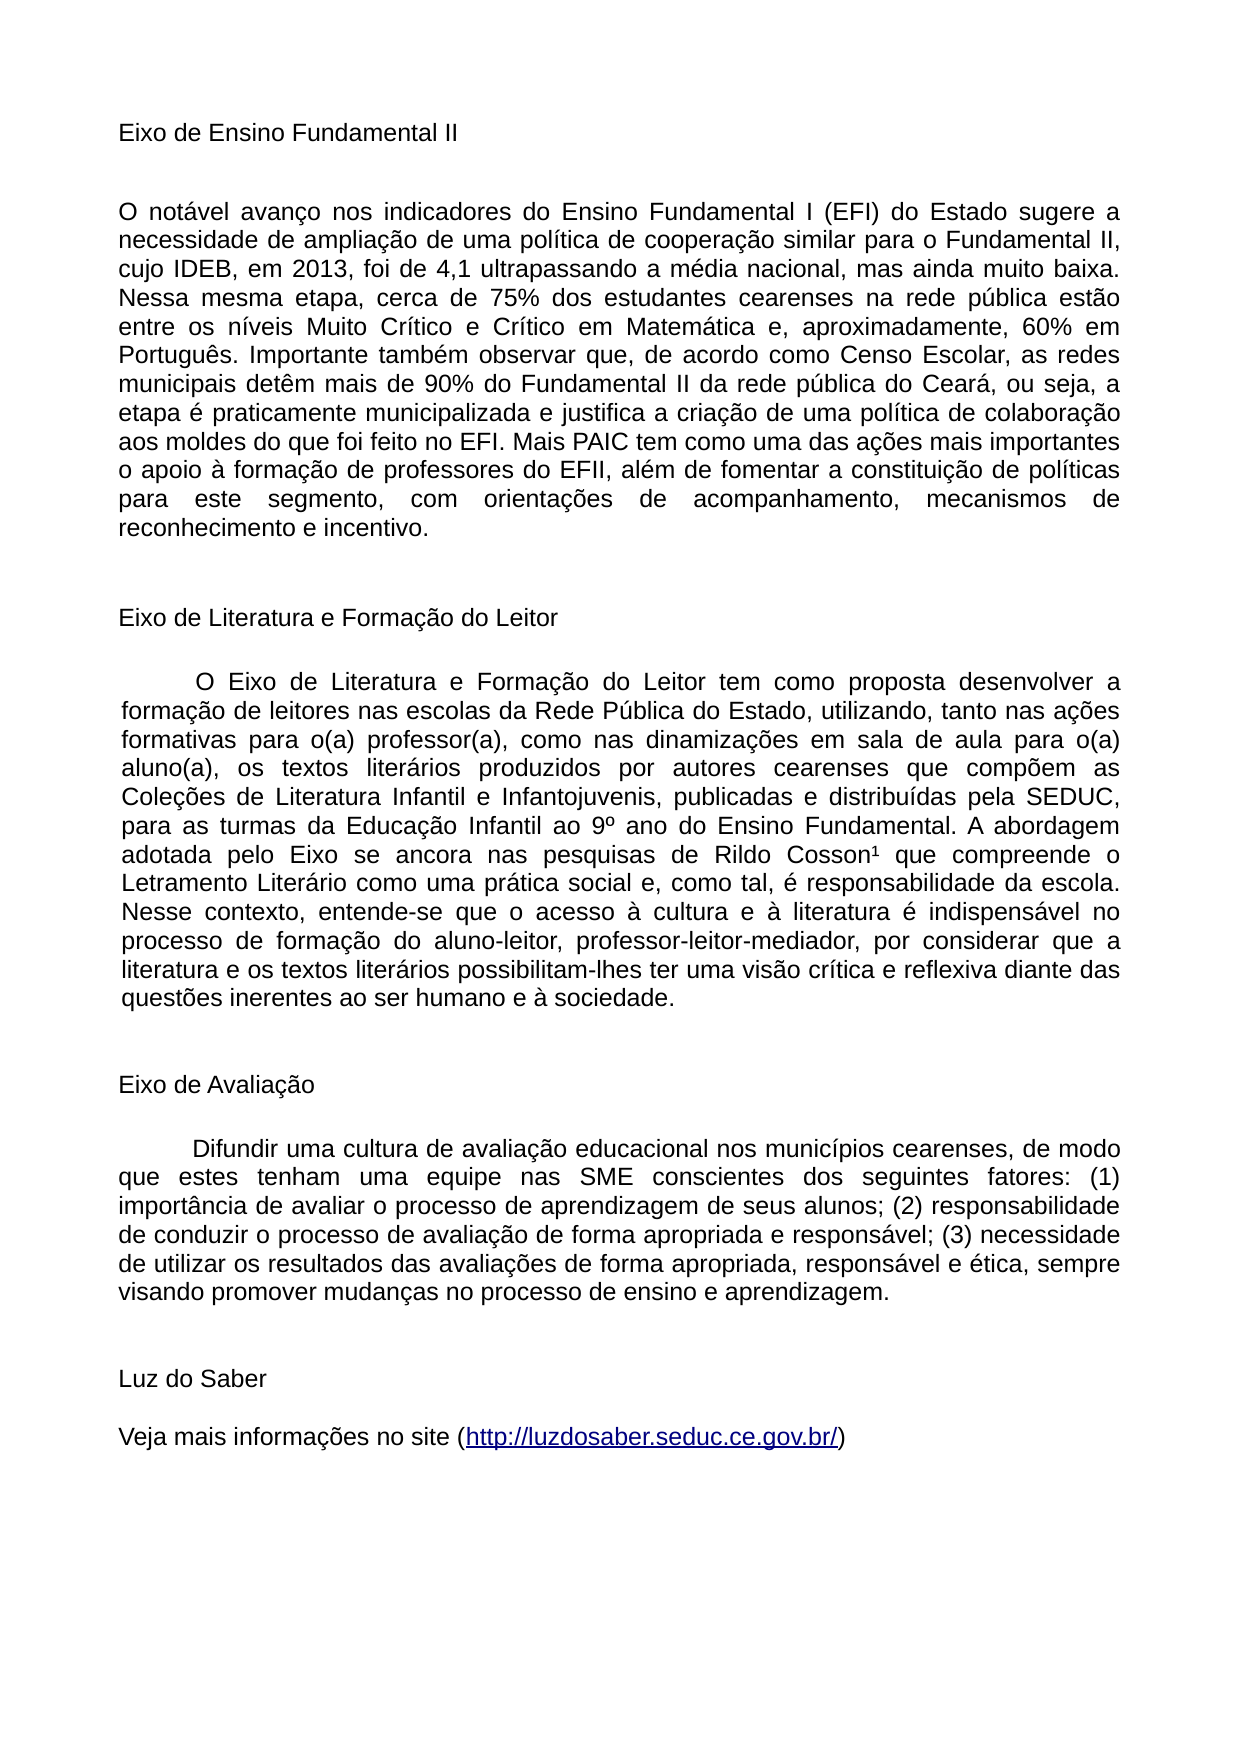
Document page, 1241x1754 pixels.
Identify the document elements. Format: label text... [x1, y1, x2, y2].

subtitle O notável avanço nos indicadores do Ensino Fundamental I (EFI) do Estado sugere a necessidade de ampliação de uma política de cooperação similar para o Fundamental II, cujo IDEB, em 2013, foi de 4,1 ultrapassando a média nacional, mas ainda muito baixa. Nessa mesma etapa, cerca de 75% dos estudantes cearenses na rede pública estão entre os níveis Muito Crítico e Crítico em Matemática e, aproximadamente, 60% em Português. Importante também observar que, de acordo como Censo Escolar, as redes municipais detêm mais de 90% do Fundamental II da rede pública do Ceará, ou seja, a etapa é praticamente municipalizada e justifica a criação de uma política de colaboração aos moldes do que foi feito no EFI. Mais PAIC tem como uma das ações mais importantes o apoio à formação de professores do EFII, além de fomentar a constituição de políticas para este segmento, com orientações de acompanhamento, mecanismos de reconhecimento e incentivo. [118, 197, 1122, 542]
text Difundir uma cultura de avaliação educacional nos municípios cearenses, de modo que estes tenham uma equipe nas SME conscientes dos seguintes fatores: (1) importância de avaliar o processo de aprendizagem de seus alunos; (2) responsabilidade de conduzir o processo de avaliação de forma apropriada e responsável; (3) necessidade de utilizar os resultados das avaliações de forma apropriada, responsável e ética, sempre visando promover mudanças no processo de ensino e aprendizagem. [118, 1134, 1122, 1306]
text Luz do Saber [118, 1364, 1122, 1393]
text O Eixo de Literatura e Formação do Leitor tem como proposta desenvolver a formação de leitores nas escolas da Rede Pública do Estado, utilizando, tanto nas ações formativas para o(a) professor(a), como nas dinamizações em sala de aula para o(a) aluno(a), os textos literários produzidos por autores cearenses que compõem as Coleções de Literatura Infantil e Infantojuvenis, publicadas e distribuídas pela SEDUC, para as turmas da Educação Infantil ao 9º ano do Ensino Fundamental. A abordagem adotada pelo Eixo se ancora nas pesquisas de Rildo Cosson¹ que compreende o Letramento Literário como uma prática social e, como tal, é responsabilidade da escola. Nesse contexto, entende-se que o acesso à cultura e à literatura é indispensável no processo de formação do aluno-leitor, professor-leitor-mediador, por considerar que a literatura e os textos literários possibilitam-lhes ter uma visão crítica e reflexiva diante das questões inerentes ao ser humano e à sociedade. [121, 667, 1122, 1012]
list Eixo de Ensino Fundamental II [118, 118, 1122, 147]
text Veja mais informações no site (http://luzdosaber.seduc.ce.gov.br/) [118, 1422, 1122, 1450]
list Eixo de Literatura e Formação do Leitor [118, 603, 1122, 632]
list Eixo de Avaliação [118, 1070, 1122, 1098]
